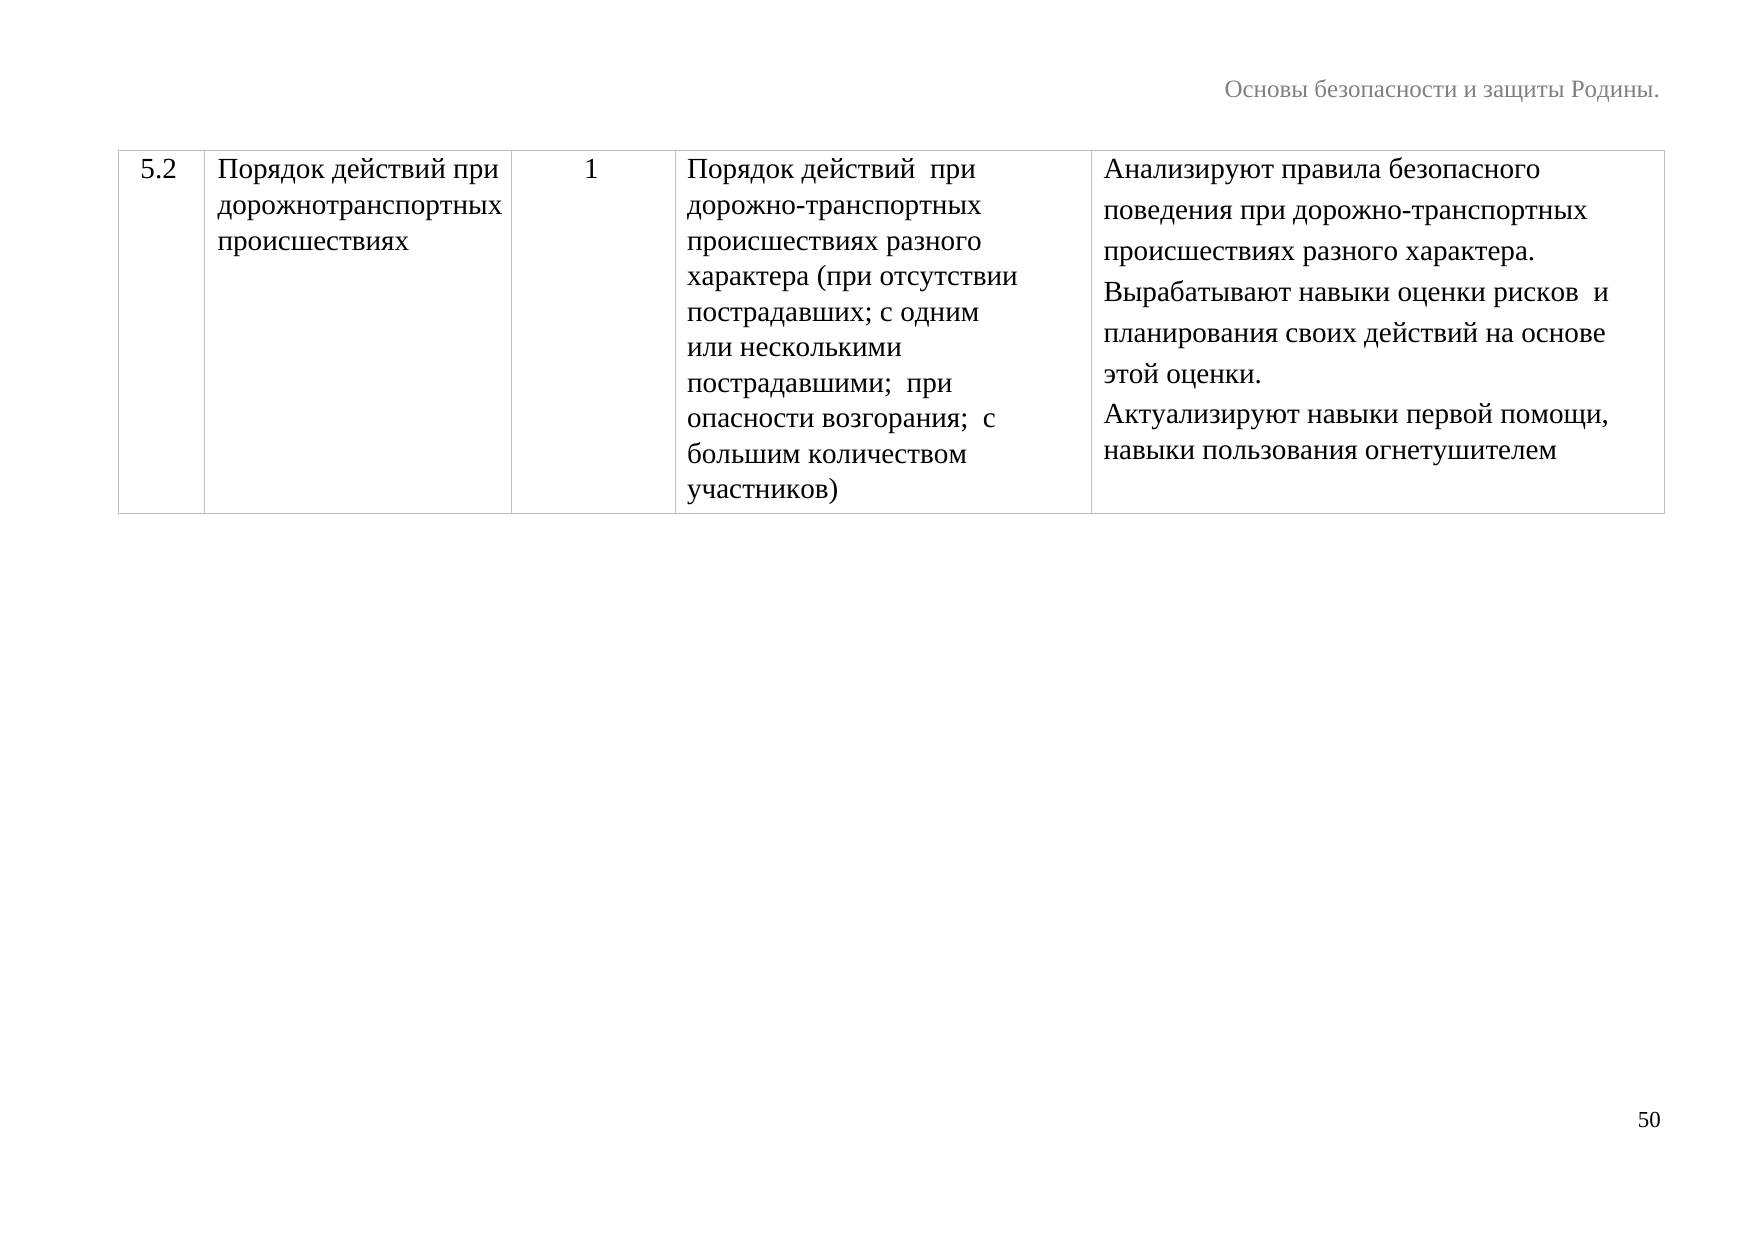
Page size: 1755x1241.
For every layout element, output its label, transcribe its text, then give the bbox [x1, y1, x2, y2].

table_cell Порядок действий при дорожно-транспортных происшествиях разного характера (при отсутствии пострадавших; с одним или несколькими пострадавшими; при опасности возгорания; с большим количеством участников) [676, 151, 1091, 513]
table_cell 1 [512, 151, 675, 513]
table_cell Порядок действий при дорожнотранспортных происшествиях [205, 151, 511, 513]
table_cell 5.2 [119, 151, 204, 513]
table_cell Анализируют правила безопасного поведения при дорожно-транспортных происшествиях разного характера. Вырабатывают навыки оценки рисков и планирования своих действий на основе этой оценки. Актуализируют навыки первой помощи, навыки пользования огнетушителем [1092, 151, 1664, 513]
